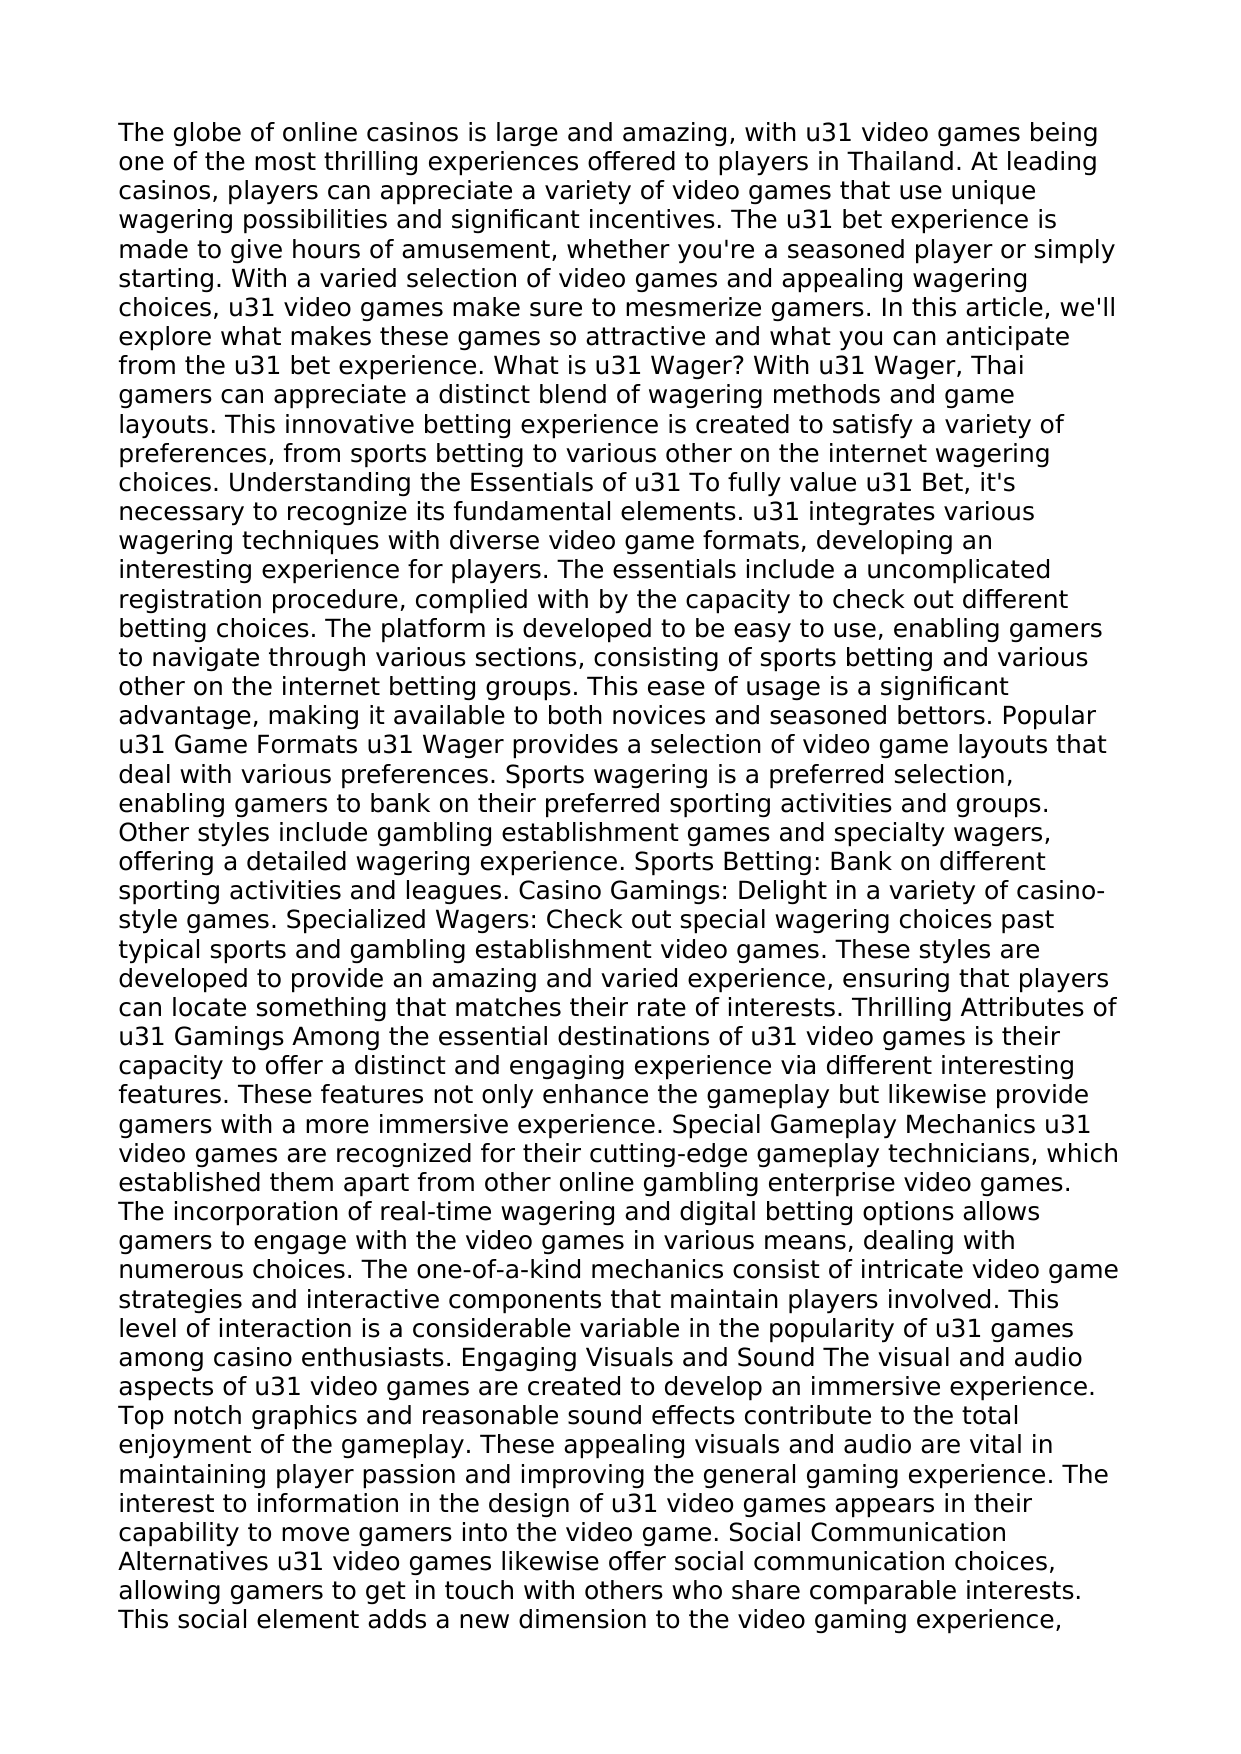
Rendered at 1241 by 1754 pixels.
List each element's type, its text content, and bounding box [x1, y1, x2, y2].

text The globe of online casinos is large and amazing, with u31 video games being one of the most thrilling experiences offered to players in Thailand. At leading casinos, players can appreciate a variety of video games that use unique wagering possibilities and significant incentives. The u31 bet experience is made to give hours of amusement, whether you're a seasoned player or simply starting. With a varied selection of video games and appealing wagering choices, u31 video games make sure to mesmerize gamers. In this article, we'll explore what makes these games so attractive and what you can anticipate from the u31 bet experience. What is u31 Wager? With u31 Wager, Thai gamers can appreciate a distinct blend of wagering methods and game layouts. This innovative betting experience is created to satisfy a variety of preferences, from sports betting to various other on the internet wagering choices. Understanding the Essentials of u31 To fully value u31 Bet, it's necessary to recognize its fundamental elements. u31 integrates various wagering techniques with diverse video game formats, developing an interesting experience for players. The essentials include a uncomplicated registration procedure, complied with by the capacity to check out different betting choices. The platform is developed to be easy to use, enabling gamers to navigate through various sections, consisting of sports betting and various other on the internet betting groups. This ease of usage is a significant advantage, making it available to both novices and seasoned bettors. Popular u31 Game Formats u31 Wager provides a selection of video game layouts that deal with various preferences. Sports wagering is a preferred selection, enabling gamers to bank on their preferred sporting activities and groups. Other styles include gambling establishment games and specialty wagers, offering a detailed wagering experience. Sports Betting: Bank on different sporting activities and leagues. Casino Gamings: Delight in a variety of casino-style games. Specialized Wagers: Check out special wagering choices past typical sports and gambling establishment video games. These styles are developed to provide an amazing and varied experience, ensuring that players can locate something that matches their rate of interests. Thrilling Attributes of u31 Gamings Among the essential destinations of u31 video games is their capacity to offer a distinct and engaging experience via different interesting features. These features not only enhance the gameplay but likewise provide gamers with a more immersive experience. Special Gameplay Mechanics u31 video games are recognized for their cutting-edge gameplay technicians, which established them apart from other online gambling enterprise video games. The incorporation of real-time wagering and digital betting options allows gamers to engage with the video games in various means, dealing with numerous choices. The one-of-a-kind mechanics consist of intricate video game strategies and interactive components that maintain players involved. This level of interaction is a considerable variable in the popularity of u31 games among casino enthusiasts. Engaging Visuals and Sound The visual and audio aspects of u31 video games are created to develop an immersive experience. Top notch graphics and reasonable sound effects contribute to the total enjoyment of the gameplay. These appealing visuals and audio are vital in maintaining player passion and improving the general gaming experience. The interest to information in the design of u31 video games appears in their capability to move gamers into the video game. Social Communication Alternatives u31 video games likewise offer social communication choices, allowing gamers to get in touch with others who share comparable interests. This social element adds a new dimension to the video gaming experience, [118, 118, 1122, 1635]
